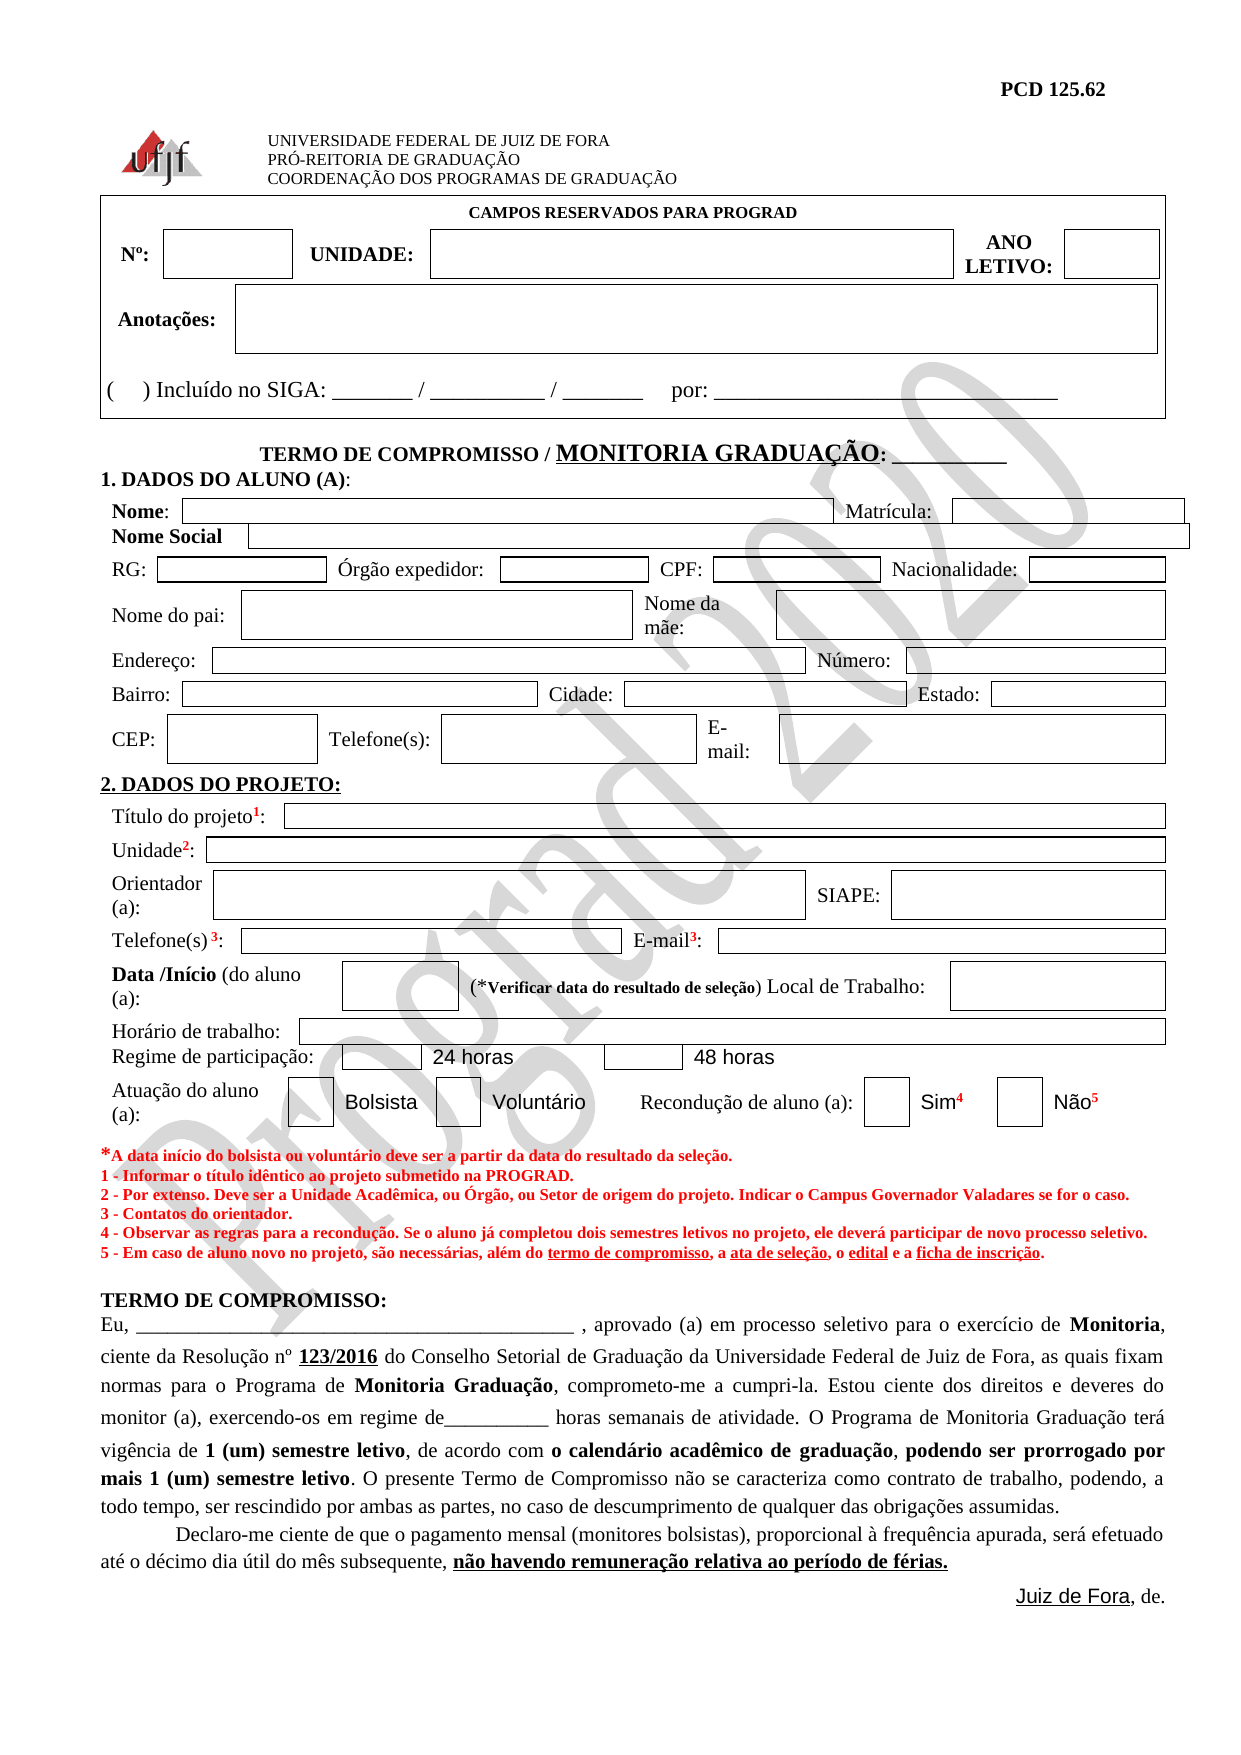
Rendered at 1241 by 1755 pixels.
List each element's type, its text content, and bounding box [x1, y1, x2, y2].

table_header [777, 615, 799, 639]
table_header Voluntário [515, 1077, 580, 1126]
table_header [771, 648, 805, 672]
table_header [780, 724, 788, 763]
table_header [1185, 498, 1189, 523]
table_header [431, 230, 953, 278]
text *A data início do bolsista ou voluntário deve ser a partir da data do resultado da seleção. [294, 1142, 386, 1166]
table_header [343, 962, 418, 1010]
table_header Nome do pai: [100, 590, 241, 639]
table_header [442, 715, 625, 763]
table_header [976, 591, 1165, 639]
text 3 - Contatos do orientador. [261, 1204, 347, 1223]
text 1. DADOS DO ALUNO (A): [100, 466, 818, 491]
table_header Horário de trabalho: [100, 1018, 299, 1043]
text TERMO DE COMPROMISSO: [303, 1288, 1165, 1312]
text [1067, 466, 1165, 491]
table_header Estado: [907, 681, 991, 706]
table_header Matrícula: [834, 498, 922, 523]
table_header [699, 804, 1165, 828]
table_header Título do projeto1: [100, 803, 284, 828]
table_header [907, 652, 916, 672]
table_header [992, 682, 1165, 706]
table_header [412, 975, 458, 1010]
table_header Nome: [100, 498, 182, 523]
table_header [719, 929, 1165, 952]
table_header [881, 682, 906, 690]
text TERMO DE COMPROMISSO / MONITORIA GRADUAÇÃO: ___________ [1044, 438, 1165, 466]
text 5 - Em caso de aluno novo no projeto, são necessárias, além do termo de compromisso, a ata de seleção, o edital e a ficha de inscrição. [240, 1242, 1165, 1262]
table_header Número: [806, 647, 834, 672]
table_header Nacionalidade: [881, 556, 939, 581]
text *A data início do bolsista ou voluntário deve ser a partir da data do resultado da seleção. [454, 1142, 1165, 1166]
text 3 - Contatos do orientador. [357, 1204, 1165, 1223]
table_header ANO LETIVO: [954, 229, 1064, 278]
text PCD 125.62 [100, 73, 1165, 102]
table_header Órgão expedidor: [327, 556, 500, 581]
table_header [285, 804, 605, 828]
table_header [183, 499, 833, 523]
table_header [954, 591, 984, 617]
table_header Recondução de aluno (a): [629, 1077, 864, 1126]
table_header Cidade: [538, 681, 624, 706]
text TERMO DE COMPROMISSO / MONITORIA GRADUAÇÃO: ___________ [100, 438, 936, 466]
table_header E-mail3: [654, 928, 718, 952]
table_header [158, 558, 326, 581]
table_header RG: [100, 556, 157, 581]
table_header [573, 838, 631, 862]
table_header [673, 871, 720, 884]
table_header [615, 804, 695, 828]
table_header CEP: [100, 714, 167, 763]
table_header [431, 929, 492, 952]
table_cell 24 horas [422, 1045, 467, 1068]
table_header UNIDADE: [293, 229, 430, 278]
table_header Unidade2: [100, 836, 206, 862]
table_header Voluntário [481, 1102, 508, 1126]
text 3 - Contatos do orientador. [198, 1204, 246, 1223]
table_header E-mail3: [622, 928, 643, 952]
table_header Bairro: [100, 681, 182, 706]
table_cell Regime de participação: [100, 1044, 332, 1068]
table_header UNIVERSIDADE FEDERAL DE JUIZ DE FORA PRÓ-REITORIA DE GRADUAÇÃO COORDENAÇÃO DOS PROGRAMAS DE GRADUAÇÃO [256, 131, 1165, 188]
text Eu, __________________________________________ , aprovado (a) em processo seletivo para o exercício de Monitoria, ciente da Resolução nº 123/2016 do Conselho Setorial de Graduação da Universidade Federal de Juiz de Fora, as quais fixam normas para o Programa de Monitoria Graduação, comprometo-me a cumpri-la. Estou ciente dos direitos e deveres do monitor (a), exercendo-os em regime de__________ horas semanais de atividade. O Programa de Monitoria Graduação terá vigência de 1 (um) semestre letivo, de acordo com o calendário acadêmico de graduação, podendo ser prorrogado por mais 1 (um) semestre letivo. O presente Termo de Compromisso não se caracteriza como contrato de trabalho, podendo, a todo tempo, ser rescindido por ambas as partes, no caso de descumprimento de qualquer das obrigações assumidas. [100, 1312, 1165, 1518]
table_header [427, 1019, 483, 1043]
table_header [289, 1078, 333, 1126]
table_header [784, 591, 898, 639]
text 1 - Informar o título idêntico ao projeto submetido na PROGRAD. [160, 1166, 238, 1185]
table_header [998, 1078, 1042, 1126]
table_header [183, 682, 537, 706]
table_header Nome da mãe: [633, 590, 776, 639]
table_header [1085, 499, 1184, 523]
table_header [236, 285, 1157, 353]
table_header (*Verificar data do resultado de seleção) Local de Trabalho: [529, 961, 950, 1010]
table_header [242, 591, 632, 639]
table_header [494, 1019, 568, 1043]
table_header SIAPE: [806, 870, 891, 919]
table_cell [940, 524, 1043, 548]
table_header Data /Início (do aluno (a): [100, 961, 342, 1010]
table_header Telefone(s) 3: [100, 928, 241, 952]
table_header [207, 838, 541, 862]
table_cell [1069, 524, 1189, 548]
table_header [539, 851, 572, 862]
table_header Nº: [106, 229, 163, 278]
table_header [300, 1019, 421, 1043]
table_cell Nome Social [100, 523, 248, 548]
table_header Bolsista [336, 1077, 436, 1126]
text [829, 466, 900, 491]
table_header [625, 682, 776, 706]
table_header E-mail: [697, 714, 779, 763]
table_header CPF: [649, 556, 713, 581]
table_header [501, 558, 648, 581]
text [667, 772, 802, 796]
table_header Sim4 [910, 1077, 997, 1126]
table_header [677, 648, 762, 672]
table_header [214, 871, 594, 919]
table_header [437, 1078, 480, 1126]
table_cell 48 horas [683, 1045, 969, 1068]
text Declaro-me ciente de que o pagamento mensal (monitores bolsistas), proporcional à frequência apurada, será efetuado até o décimo dia útil do mês subsequente, não havendo remuneração relativa ao período de férias. [100, 1522, 1165, 1573]
table_header [497, 929, 583, 952]
text [969, 466, 1060, 491]
table_header [714, 558, 754, 581]
table_header Orientador (a): [100, 870, 213, 919]
text 2 - Por extenso. Deve ser a Unidade Acadêmica, ou Órgão, ou Setor de origem do projeto. Indicar o Campus Governador Valadares se for o caso. [337, 1185, 1165, 1204]
table_header [885, 591, 956, 639]
table_header [572, 1019, 1165, 1043]
table_cell 24 horas [476, 1045, 604, 1068]
table_cell [1034, 524, 1072, 534]
table_header [733, 838, 1165, 862]
table_header [762, 558, 844, 581]
table_header [610, 871, 805, 919]
table_header [638, 838, 725, 862]
text 2. DADOS DO PROJETO: [100, 772, 605, 796]
table_header [951, 962, 1165, 1010]
table_header Atuação do aluno (a): [100, 1077, 288, 1126]
table_header [792, 715, 1165, 763]
table_header [1065, 230, 1159, 278]
table_header [865, 1078, 909, 1126]
table_header [785, 682, 896, 706]
table_header [213, 648, 684, 672]
table_cell [760, 533, 806, 548]
table_header [852, 558, 880, 581]
table_header Matrícula: [930, 498, 952, 523]
table_cell [970, 1045, 1165, 1068]
table_header [1030, 558, 1165, 581]
table_cell [803, 524, 931, 548]
table_cell [389, 1045, 421, 1068]
text TERMO DE COMPROMISSO: [100, 1288, 274, 1312]
table_header Endereço: [100, 647, 212, 672]
table_header [927, 648, 1165, 672]
table_header [1003, 499, 1073, 523]
table_cell [605, 1045, 682, 1068]
text 1 - Informar o título idêntico ao projeto submetido na PROGRAD. [318, 1166, 1165, 1185]
table_header CAMPOS RESERVADOS PARA PROGRAD ( ) Incluído no SIGA: _______ / __________ / _______ por: ______________________________ [101, 196, 1165, 417]
text [613, 772, 663, 796]
table_header Nacionalidade: [948, 556, 1029, 581]
table_header [168, 715, 317, 763]
table_cell [249, 524, 756, 548]
table_header [242, 929, 428, 952]
table_header [588, 894, 629, 919]
table_header [953, 499, 998, 523]
text TERMO DE COMPROMISSO / MONITORIA GRADUAÇÃO: ___________ [943, 438, 1040, 466]
table_cell [343, 1052, 386, 1068]
text [907, 466, 963, 491]
table_header (*Verificar data do resultado de seleção) Local de Trabalho: [459, 961, 550, 1010]
table_header [610, 715, 696, 763]
table_header [591, 929, 621, 952]
table_header [892, 871, 1165, 919]
text [819, 772, 1165, 796]
text 3 - Contatos do orientador. [100, 1204, 185, 1223]
table_header Telefone(s): [318, 714, 441, 763]
table_header Anotações: [106, 284, 235, 353]
text Juiz de Fora, de. [100, 1584, 1165, 1608]
table_header [164, 230, 292, 278]
table_header Voluntário [587, 1077, 628, 1126]
table_header Número: [838, 647, 906, 672]
table_header Não5 [1043, 1077, 1189, 1126]
text 4 - Observar as regras para a recondução. Se o aluno já completou dois semestres letivos no projeto, ele deverá participar de novo processo seletivo. [373, 1223, 1165, 1242]
table_header [100, 131, 256, 188]
